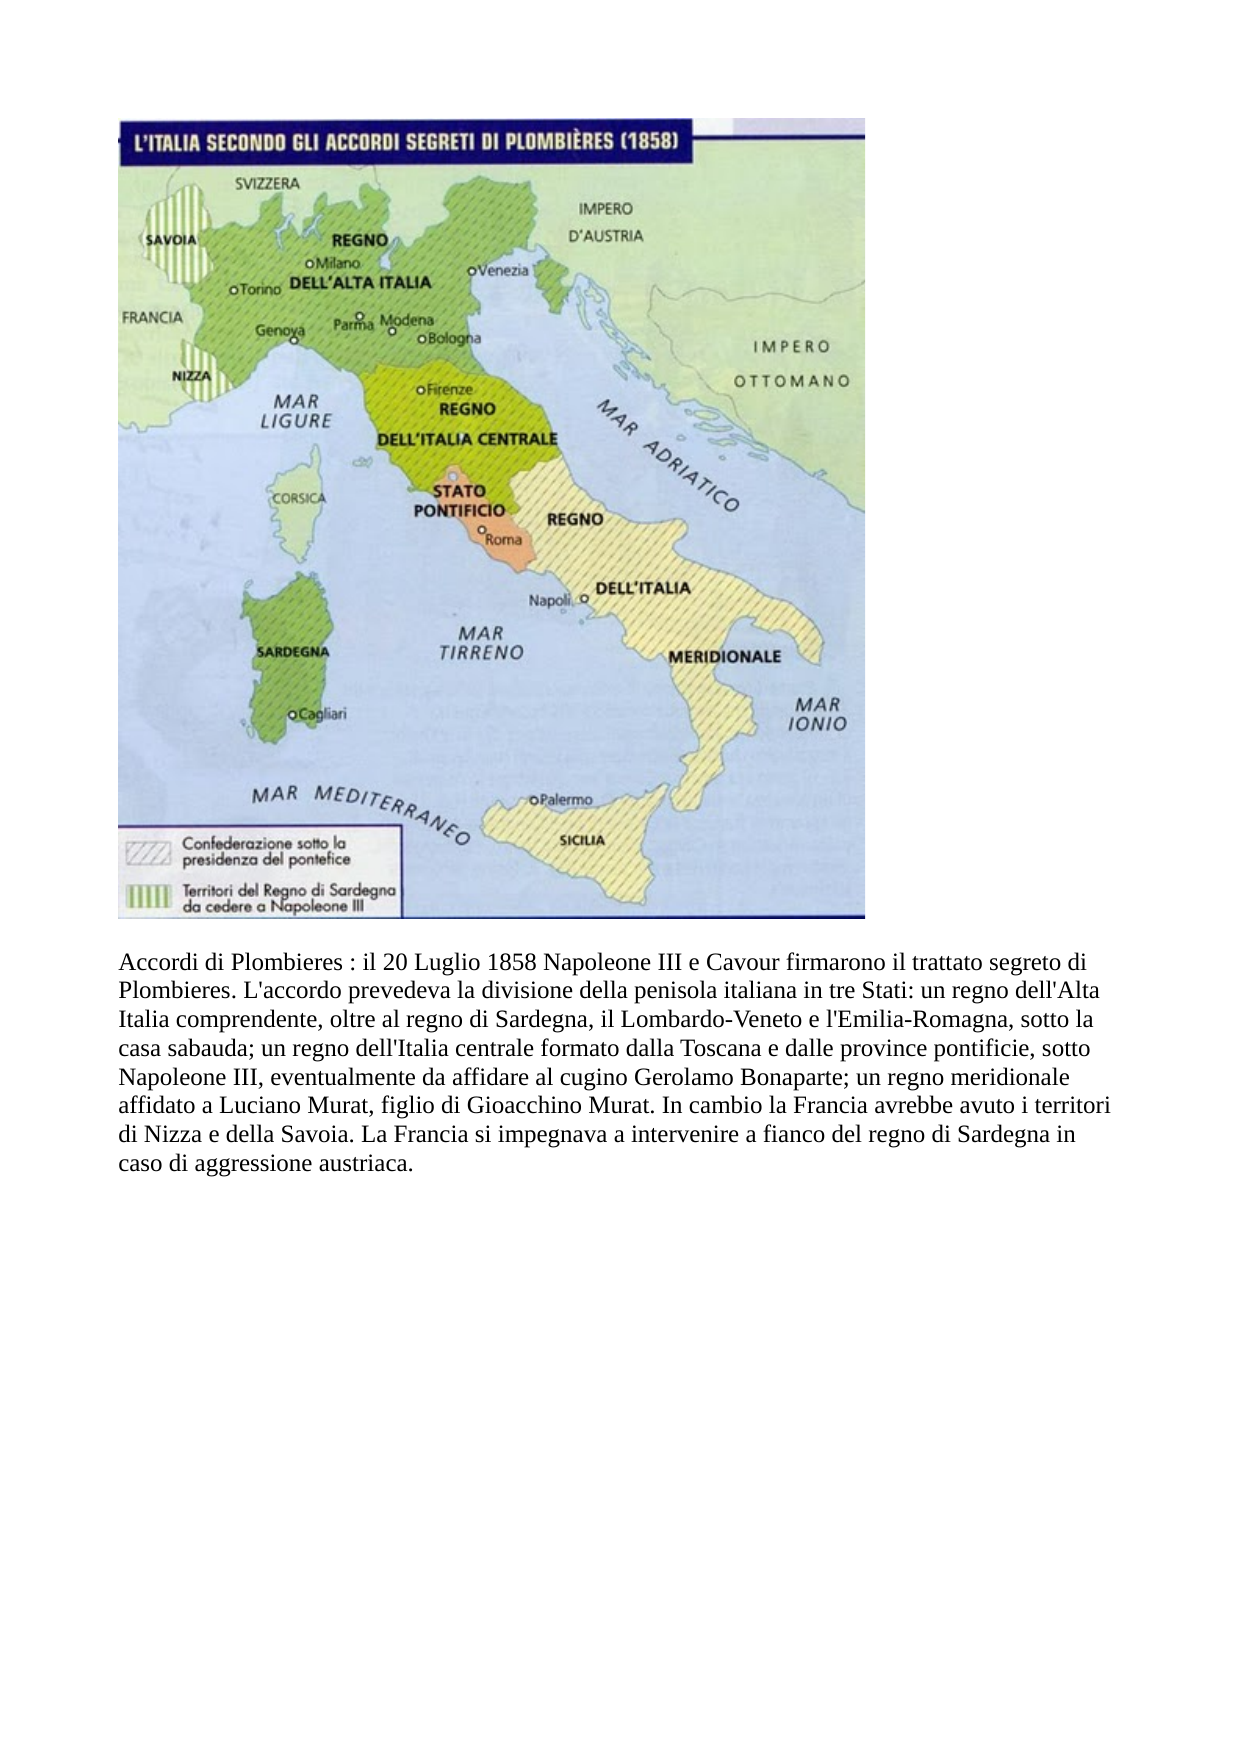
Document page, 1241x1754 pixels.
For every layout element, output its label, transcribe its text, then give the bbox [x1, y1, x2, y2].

text Accordi di Plombieres : il 20 Luglio 1858 Napoleone III e Cavour firmarono il trattato segreto di Plombieres. L'accordo prevedeva la divisione della penisola italiana in tre Stati: un regno dell'Alta Italia comprendente, oltre al regno di Sardegna, il Lombardo-Veneto e l'Emilia-Romagna, sotto la casa sabauda; un regno dell'Italia centrale formato dalla Toscana e dalle province pontificie, sotto Napoleone III, eventualmente da affidare al cugino Gerolamo Bonaparte; un regno meridionale affidato a Luciano Murat, figlio di Gioacchino Murat. In cambio la Francia avrebbe avuto i territori di Nizza e della Savoia. La Francia si impegnava a intervenire a fianco del regno di Sardegna in caso di aggressione austriaca. [118, 947, 1122, 1177]
picture [118, 118, 865, 919]
